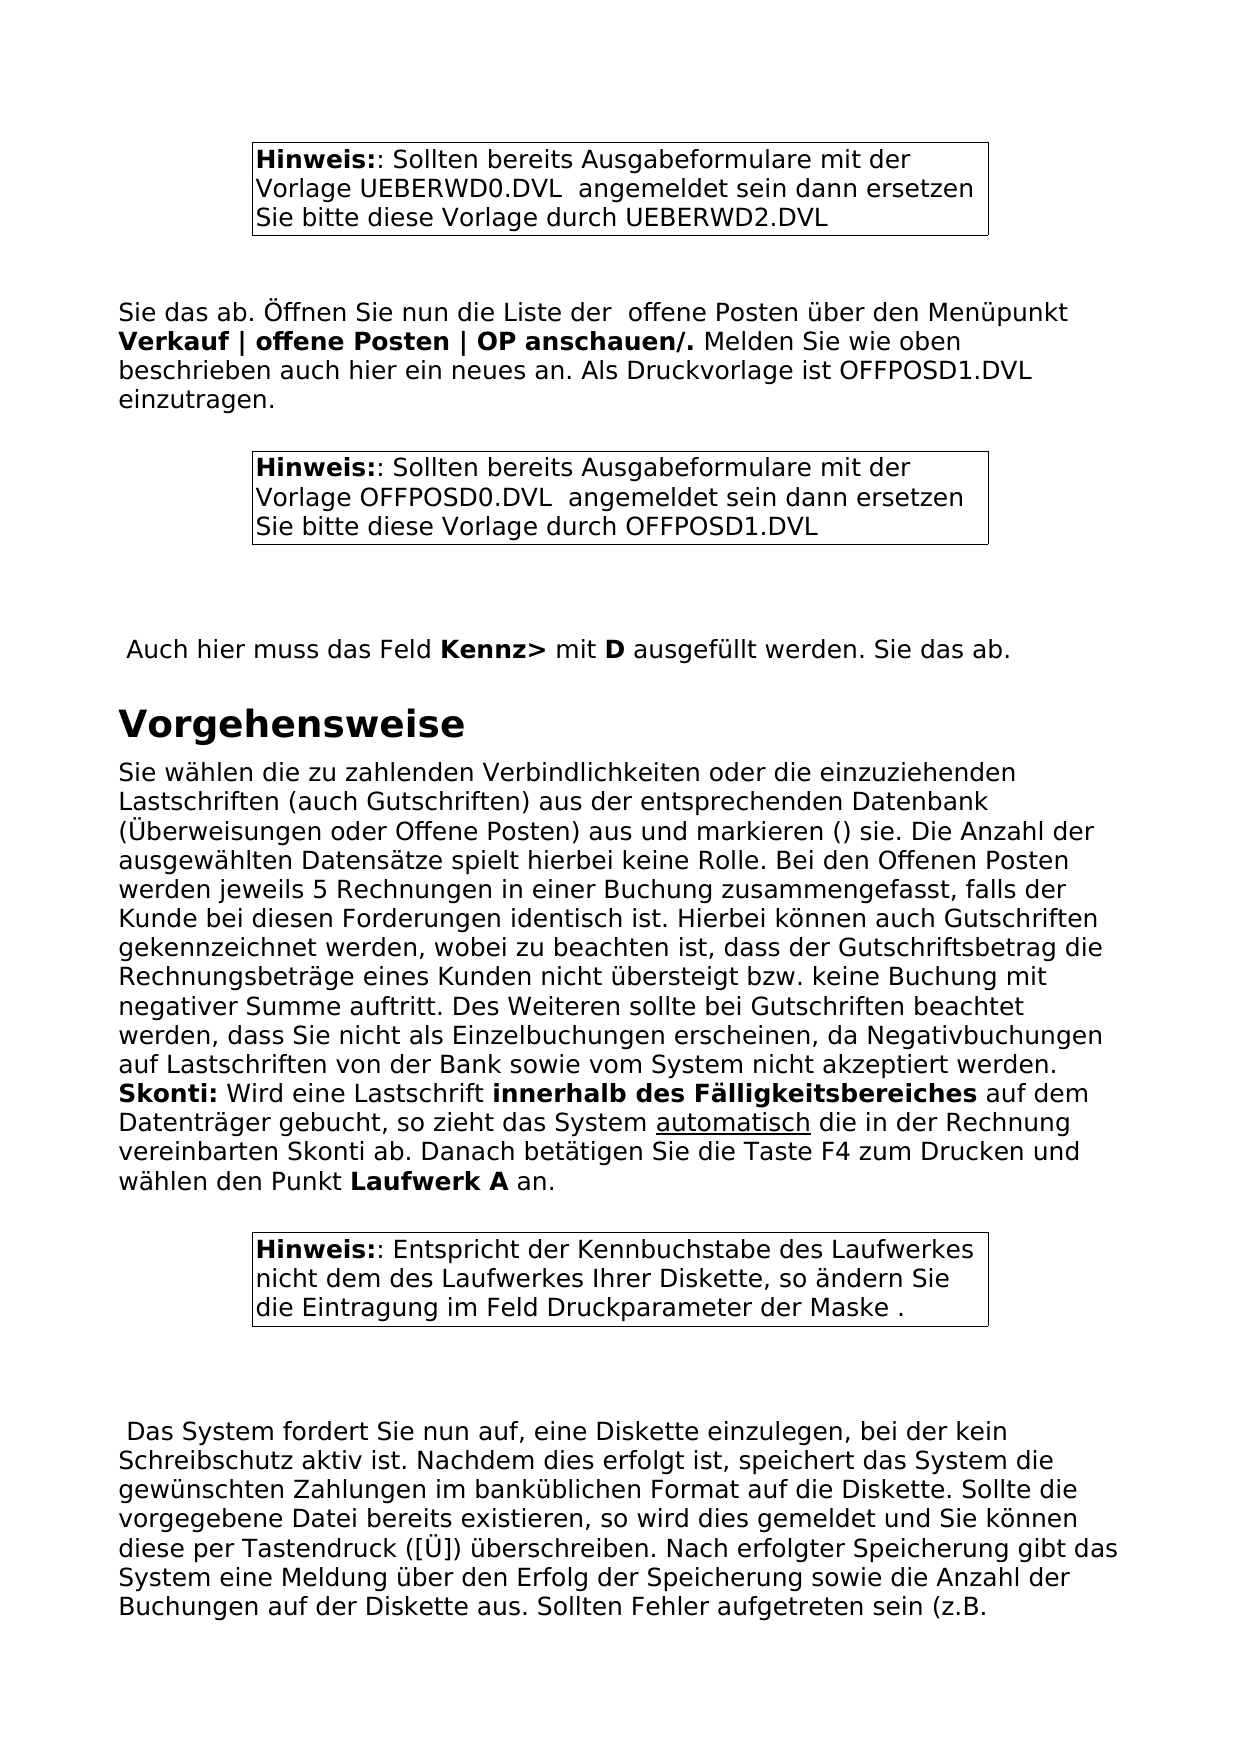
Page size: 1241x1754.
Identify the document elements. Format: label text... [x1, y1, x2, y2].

text Auch hier muss das Feld Kennz> mit D ausgefüllt werden. Sie das ab. [118, 606, 1122, 665]
text Sie wählen die zu zahlenden Verbindlichkeiten oder die einzuziehenden Lastschriften (auch Gutschriften) aus der entsprechenden Datenbank (Überweisungen oder Offene Posten) aus und markieren () sie. Die Anzahl der ausgewählten Datensätze spielt hierbei keine Rolle. Bei den Offenen Posten werden jeweils 5 Rechnungen in einer Buchung zusammengefasst, falls der Kunde bei diesen Forderungen identisch ist. Hierbei können auch Gutschriften gekennzeichnet werden, wobei zu beachten ist, dass der Gutschriftsbetrag die Rechnungsbeträge eines Kunden nicht übersteigt bzw. keine Buchung mit negativer Summe auftritt. Des Weiteren sollte bei Gutschriften beachtet werden, dass Sie nicht als Einzelbuchungen erscheinen, da Negativbuchungen auf Lastschriften von der Bank sowie vom System nicht akzeptiert werden. Skonti: Wird eine Lastschrift innerhalb des Fälligkeitsbereiches auf dem Datenträger gebucht, so zieht das System automatisch die in der Rechnung vereinbarten Skonti ab. Danach betätigen Sie die Taste F4 zum Drucken und wählen den Punkt Laufwerk A an. [118, 758, 1122, 1196]
table_header Hinweis:: Entspricht der Kennbuchstabe des Laufwerkes nicht dem des Laufwerkes Ihrer Diskette, so ändern Sie die Eintragung im Feld Druckparameter der Maske . [253, 1233, 988, 1326]
table_header Hinweis:: Sollten bereits Ausgabeformulare mit der Vorlage OFFPOSD0.DVL angemeldet sein dann ersetzen Sie bitte diese Vorlage durch OFFPOSD1.DVL [253, 452, 988, 544]
text Das System fordert Sie nun auf, eine Diskette einzulegen, bei der kein Schreibschutz aktiv ist. Nachdem dies erfolgt ist, speichert das System die gewünschten Zahlungen im banküblichen Format auf die Diskette. Sollte die vorgegebene Datei bereits existieren, so wird dies gemeldet und Sie können diese per Tastendruck ([Ü]) überschreiben. Nach erfolgter Speicherung gibt das System eine Meldung über den Erfolg der Speicherung sowie die Anzahl der Buchungen auf der Diskette aus. Sollten Fehler aufgetreten sein (z.B. [118, 1388, 1122, 1621]
text Sie das ab. Öffnen Sie nun die Liste der offene Posten über den Menüpunkt Verkauf | offene Posten | OP anschauen/. Melden Sie wie oben beschrieben auch hier ein neues an. Als Druckvorlage ist OFFPOSD1.DVL einzutragen. [118, 298, 1122, 414]
subtitle Vorgehensweise [118, 702, 1122, 746]
table_header Hinweis:: Sollten bereits Ausgabeformulare mit der Vorlage UEBERWD0.DVL angemeldet sein dann ersetzen Sie bitte diese Vorlage durch UEBERWD2.DVL [253, 143, 988, 235]
